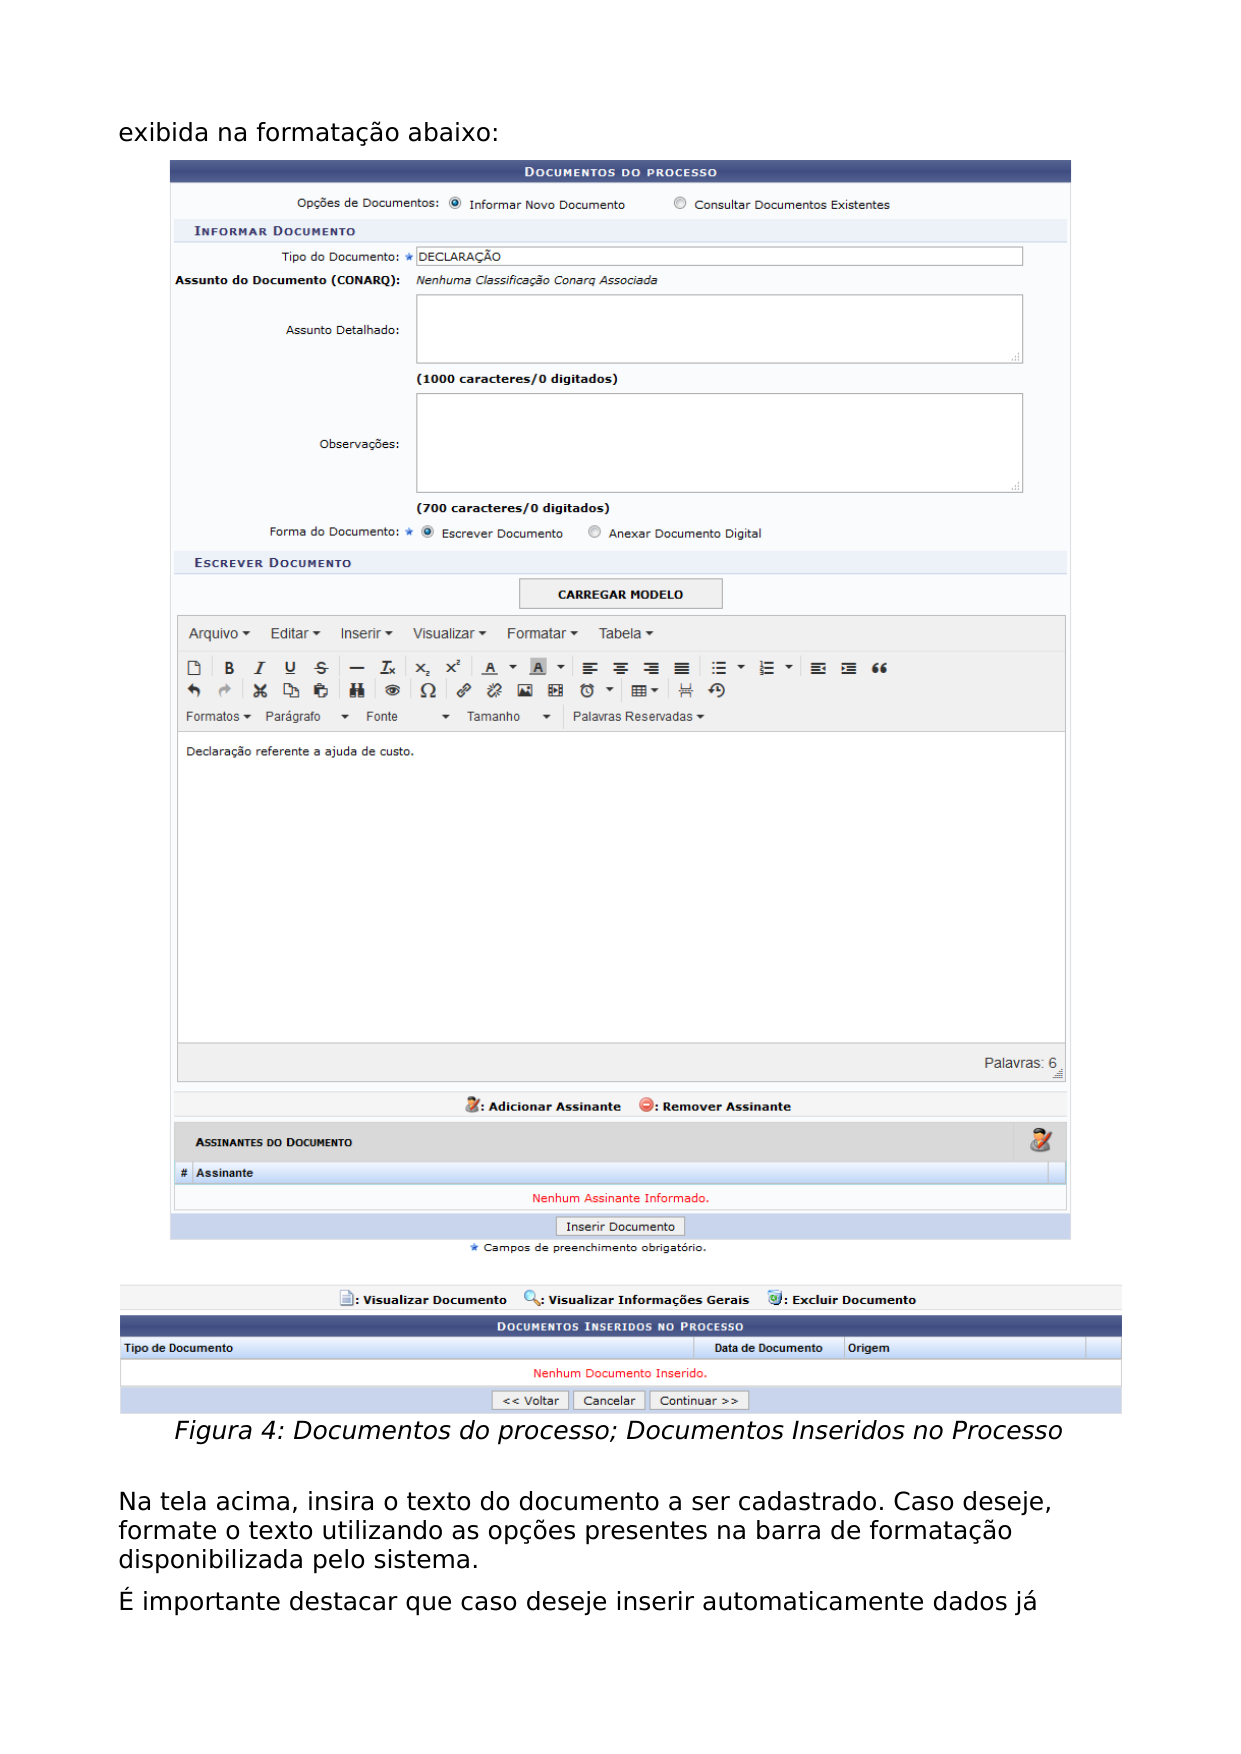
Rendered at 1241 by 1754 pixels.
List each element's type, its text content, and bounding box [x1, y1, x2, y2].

text É importante destacar que caso deseje inserir automaticamente dados já [118, 1587, 1122, 1616]
picture [118, 159, 1123, 1416]
text Figura 4: Documentos do processo; Documentos Inseridos no Processo [118, 1416, 1122, 1445]
text exibida na formatação abaixo: [118, 118, 1122, 147]
text Na tela acima, insira o texto do documento a ser cadastrado. Caso deseje, formate o texto utilizando as opções presentes na barra de formatação disponibilizada pelo sistema. [118, 1487, 1122, 1574]
